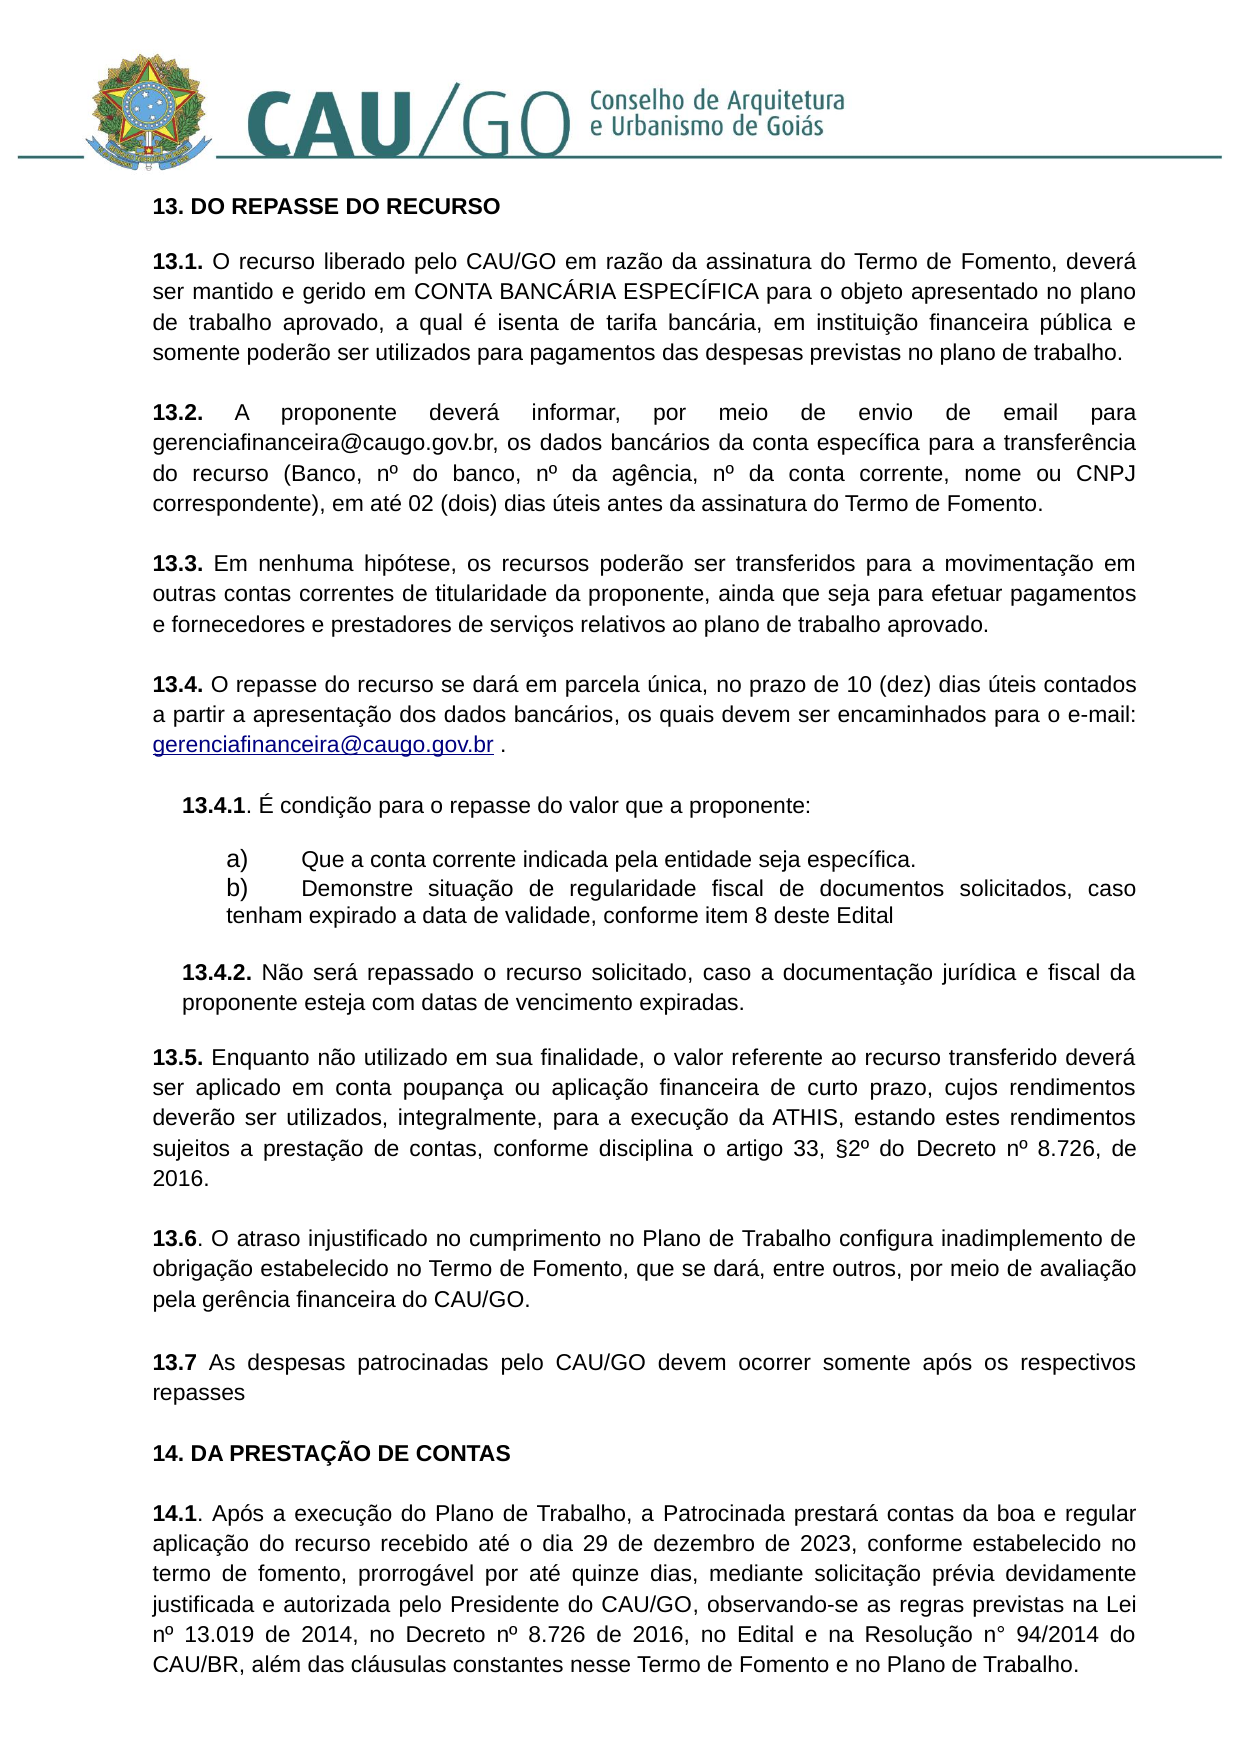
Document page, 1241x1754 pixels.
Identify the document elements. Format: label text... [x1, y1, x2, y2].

list 13.4.1. É condição para o repasse do valor que a proponente: [182, 792, 1137, 818]
text 13.2. A proponente deverá informar, por meio de envio de email para gerenciafinanceira@caugo.gov.br, os dados bancários da conta específica para a transferência do recurso (Banco, nº do banco, nº da agência, nº da conta corrente, nome ou CNPJ correspondente), em até 02 (dois) dias úteis antes da assinatura do Termo de Fomento. [152, 399, 1137, 516]
text 14.1. Após a execução do Plano de Trabalho, a Patrocinada prestará contas da boa e regular aplicação do recurso recebido até o dia 29 de dezembro de 2023, conforme estabelecido no termo de fomento, prorrogável por até quinze dias, mediante solicitação prévia devidamente justificada e autorizada pelo Presidente do CAU/GO, observando-se as regras previstas na Lei nº 13.019 de 2014, no Decreto nº 8.726 de 2016, no Edital e na Resolução n° 94/2014 do CAU/BR, além das cláusulas constantes nesse Termo de Fomento e no Plano de Trabalho. [152, 1500, 1137, 1677]
list Demonstre situação de regularidade fiscal de documentos solicitados, caso tenham expirado a data de validade, conforme item 8 deste Edital [226, 873, 1137, 928]
text 13.6. O atraso injustificado no cumprimento no Plano de Trabalho configura inadimplemento de obrigação estabelecido no Termo de Fomento, que se dará, entre outros, por meio de avaliação pela gerência financeira do CAU/GO. [152, 1225, 1137, 1312]
text 13.7 As despesas patrocinadas pelo CAU/GO devem ocorrer somente após os respectivos repasses [152, 1349, 1137, 1405]
text 14. DA PRESTAÇÃO DE CONTAS [152, 1439, 1137, 1466]
text 13.4. O repasse do recurso se dará em parcela única, no prazo de 10 (dez) dias úteis contados a partir a apresentação dos dados bancários, os quais devem ser encaminhados para o e-mail: gerenciafinanceira@caugo.gov.br . [152, 671, 1137, 758]
text 13.4.2. Não será repassado o recurso solicitado, caso a documentação jurídica e fiscal da proponente esteja com datas de vencimento expiradas. [182, 958, 1137, 1015]
text 13. DO REPASSE DO RECURSO [152, 189, 1137, 219]
text 13.5. Enquanto não utilizado em sua finalidade, o valor referente ao recurso transferido deverá ser aplicado em conta poupança ou aplicação financeira de curto prazo, cujos rendimentos deverão ser utilizados, integralmente, para a execução da ATHIS, estando estes rendimentos sujeitos a prestação de contas, conforme disciplina o artigo 33, §2º do Decreto nº 8.726, de 2016. [152, 1044, 1137, 1191]
list Que a conta corrente indicada pela entidade seja específica. [226, 844, 1137, 873]
text 13.3. Em nenhuma hipótese, os recursos poderão ser transferidos para a movimentação em outras contas correntes de titularidade da proponente, ainda que seja para efetuar pagamentos e fornecedores e prestadores de serviços relativos ao plano de trabalho aprovado. [152, 550, 1137, 637]
text 13.1. O recurso liberado pelo CAU/GO em razão da assinatura do Termo de Fomento, deverá ser mantido e gerido em CONTA BANCÁRIA ESPECÍFICA para o objeto apresentado no plano de trabalho aprovado, a qual é isenta de tarifa bancária, em instituição financeira pública e somente poderão ser utilizados para pagamentos das despesas previstas no plano de trabalho. [152, 248, 1137, 365]
